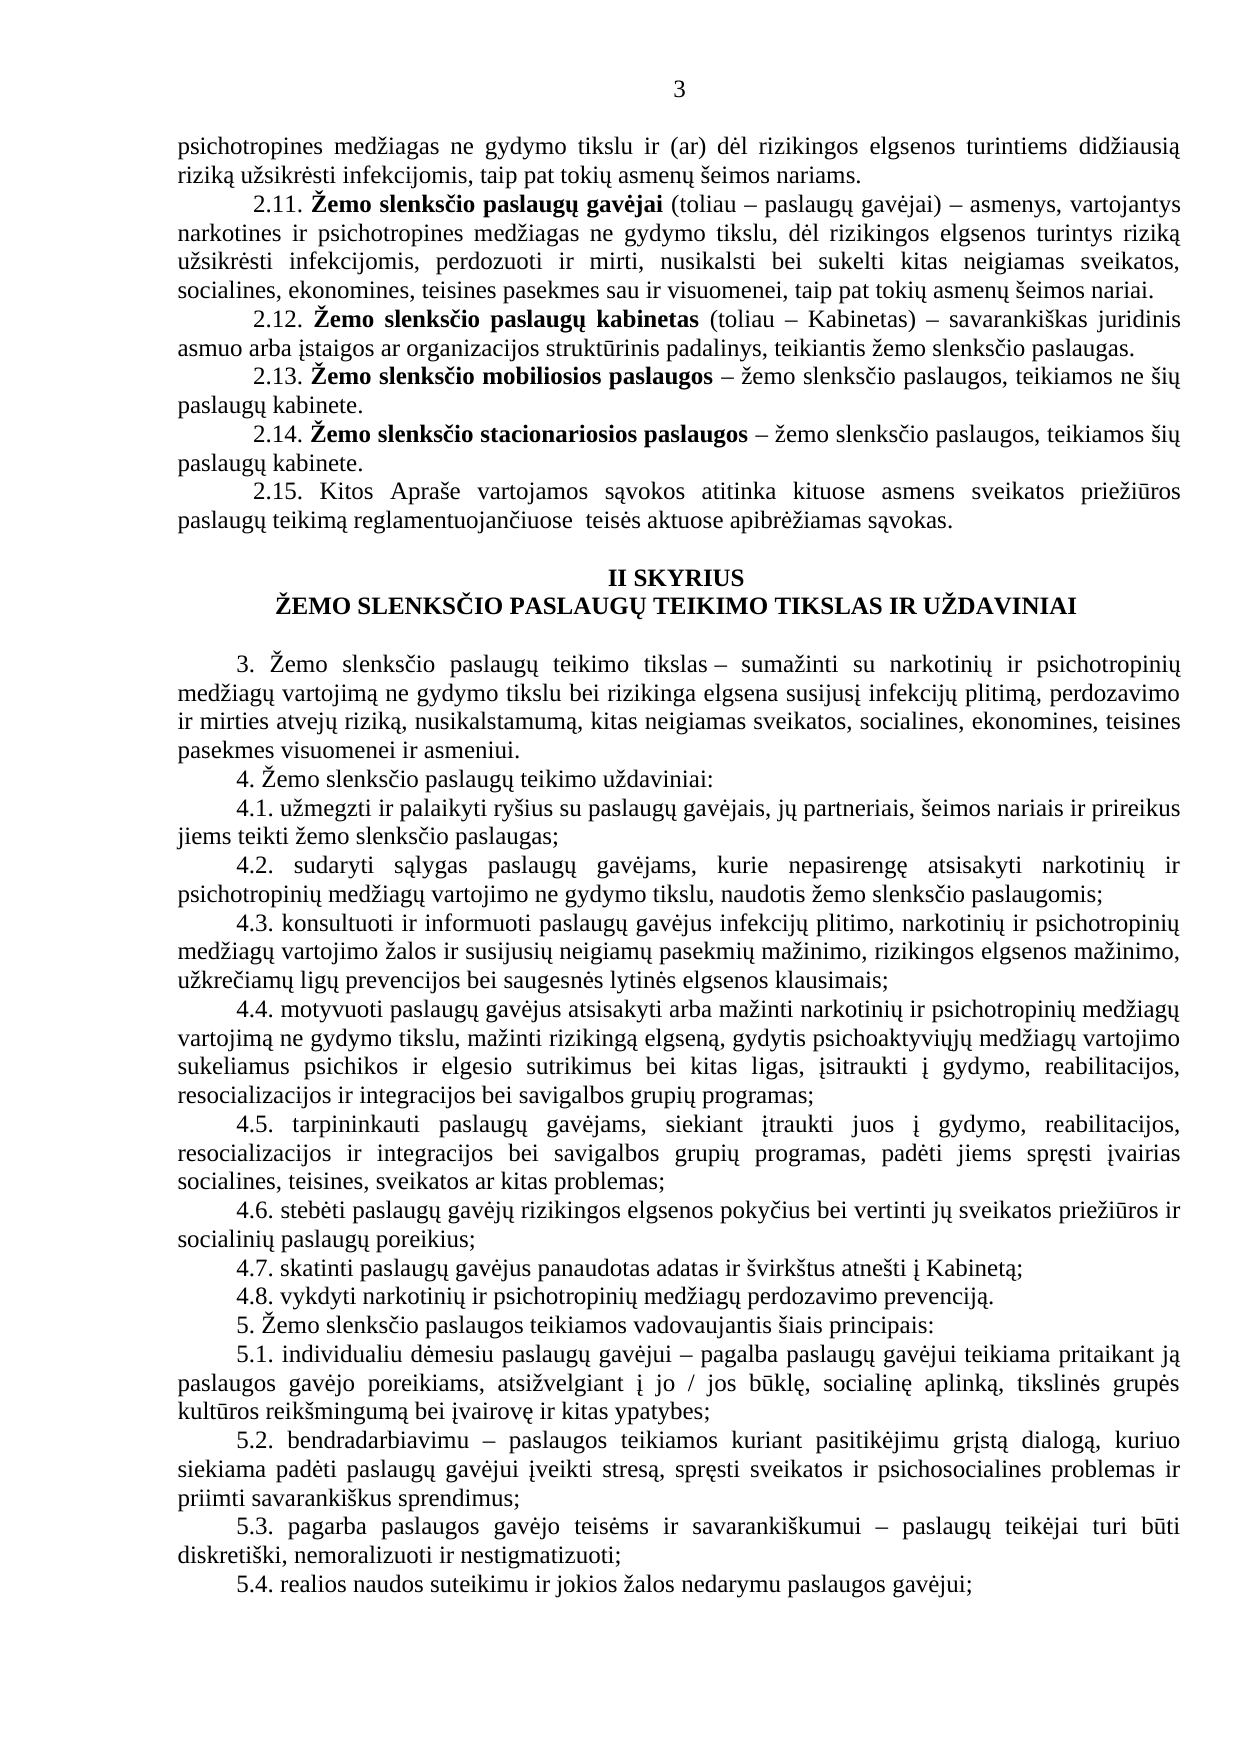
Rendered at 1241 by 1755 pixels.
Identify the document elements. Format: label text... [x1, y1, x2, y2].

text 4. Žemo slenksčio paslaugų teikimo uždaviniai: [177, 764, 1181, 793]
text 5.1. individualiu dėmesiu paslaugų gavėjui – pagalba paslaugų gavėjui teikiama pritaikant ją paslaugos gavėjo poreikiams, atsižvelgiant į jo / jos būklę, socialinę aplinką, tikslinės grupės kultūros reikšmingumą bei įvairovę ir kitas ypatybes; [177, 1339, 1181, 1425]
text psichotropines medžiagas ne gydymo tikslu ir (ar) dėl rizikingos elgsenos turintiems didžiausią riziką užsikrėsti infekcijomis, taip pat tokių asmenų šeimos nariams. [177, 131, 1181, 189]
text 4.3. konsultuoti ir informuoti paslaugų gavėjus infekcijų plitimo, narkotinių ir psichotropinių medžiagų vartojimo žalos ir susijusių neigiamų pasekmių mažinimo, rizikingos elgsenos mažinimo, užkrečiamų ligų prevencijos bei saugesnės lytinės elgsenos klausimais; [177, 908, 1181, 994]
text 4.2. sudaryti sąlygas paslaugų gavėjams, kurie nepasirengę atsisakyti narkotinių ir psichotropinių medžiagų vartojimo ne gydymo tikslu, naudotis žemo slenksčio paslaugomis; [177, 850, 1181, 908]
text 4.5. tarpininkauti paslaugų gavėjams, siekiant įtraukti juos į gydymo, reabilitacijos, resocializacijos ir integracijos bei savigalbos grupių programas, padėti jiems spręsti įvairias socialines, teisines, sveikatos ar kitas problemas; [177, 1109, 1181, 1195]
text 5.3. pagarba paslaugos gavėjo teisėms ir savarankiškumui – paslaugų teikėjai turi būti diskretiški, nemoralizuoti ir nestigmatizuoti; [177, 1511, 1181, 1569]
text 4.7. skatinti paslaugų gavėjus panaudotas adatas ir švirkštus atnešti į Kabinetą; [177, 1253, 1181, 1281]
text 4.6. stebėti paslaugų gavėjų rizikingos elgsenos pokyčius bei vertinti jų sveikatos priežiūros ir socialinių paslaugų poreikius; [177, 1195, 1181, 1253]
text 2.15. Kitos Apraše vartojamos sąvokos atitinka kituose asmens sveikatos priežiūros paslaugų teikimą reglamentuojančiuose teisės aktuose apibrėžiamas sąvokas. [177, 476, 1181, 534]
text 4.1. užmegzti ir palaikyti ryšius su paslaugų gavėjais, jų partneriais, šeimos nariais ir prireikus jiems teikti žemo slenksčio paslaugas; [177, 793, 1181, 850]
text 2.11. Žemo slenksčio paslaugų gavėjai (toliau – paslaugų gavėjai) – asmenys, vartojantys narkotines ir psichotropines medžiagas ne gydymo tikslu, dėl rizikingos elgsenos turintys riziką užsikrėsti infekcijomis, perdozuoti ir mirti, nusikalsti bei sukelti kitas neigiamas sveikatos, socialines, ekonomines, teisines pasekmes sau ir visuomenei, taip pat tokių asmenų šeimos nariai. [177, 189, 1181, 304]
text 4.8. vykdyti narkotinių ir psichotropinių medžiagų perdozavimo prevenciją. [177, 1281, 1181, 1310]
text 5. Žemo slenksčio paslaugos teikiamos vadovaujantis šiais principais: [177, 1310, 1181, 1339]
text ŽEMO SLENKSČIO PASLAUGŲ TEIKIMO TIKSLAS IR UŽDAVINIAI [177, 591, 1181, 620]
text 2.13. Žemo slenksčio mobiliosios paslaugos – žemo slenksčio paslaugos, teikiamos ne šių paslaugų kabinete. [177, 361, 1181, 419]
text 4.4. motyvuoti paslaugų gavėjus atsisakyti arba mažinti narkotinių ir psichotropinių medžiagų vartojimą ne gydymo tikslu, mažinti rizikingą elgseną, gydytis psichoaktyviųjų medžiagų vartojimo sukeliamus psichikos ir elgesio sutrikimus bei kitas ligas, įsitraukti į gydymo, reabilitacijos, resocializacijos ir integracijos bei savigalbos grupių programas; [177, 994, 1181, 1109]
text 3. Žemo slenksčio paslaugų teikimo tikslas – sumažinti su narkotinių ir psichotropinių medžiagų vartojimą ne gydymo tikslu bei rizikinga elgsena susijusį infekcijų plitimą, perdozavimo ir mirties atvejų riziką, nusikalstamumą, kitas neigiamas sveikatos, socialines, ekonomines, teisines pasekmes visuomenei ir asmeniui. [177, 649, 1181, 764]
text 2.14. Žemo slenksčio stacionariosios paslaugos – žemo slenksčio paslaugos, teikiamos šių paslaugų kabinete. [177, 419, 1181, 476]
text 5.2. bendradarbiavimu – paslaugos teikiamos kuriant pasitikėjimu grįstą dialogą, kuriuo siekiama padėti paslaugų gavėjui įveikti stresą, spręsti sveikatos ir psichosocialines problemas ir priimti savarankiškus sprendimus; [177, 1425, 1181, 1511]
text 5.4. realios naudos suteikimu ir jokios žalos nedarymu paslaugos gavėjui; [177, 1569, 1181, 1598]
text 2.12. Žemo slenksčio paslaugų kabinetas (toliau – Kabinetas) – savarankiškas juridinis asmuo arba įstaigos ar organizacijos struktūrinis padalinys, teikiantis žemo slenksčio paslaugas. [177, 304, 1181, 361]
text II SKYRIUS [177, 563, 1181, 591]
